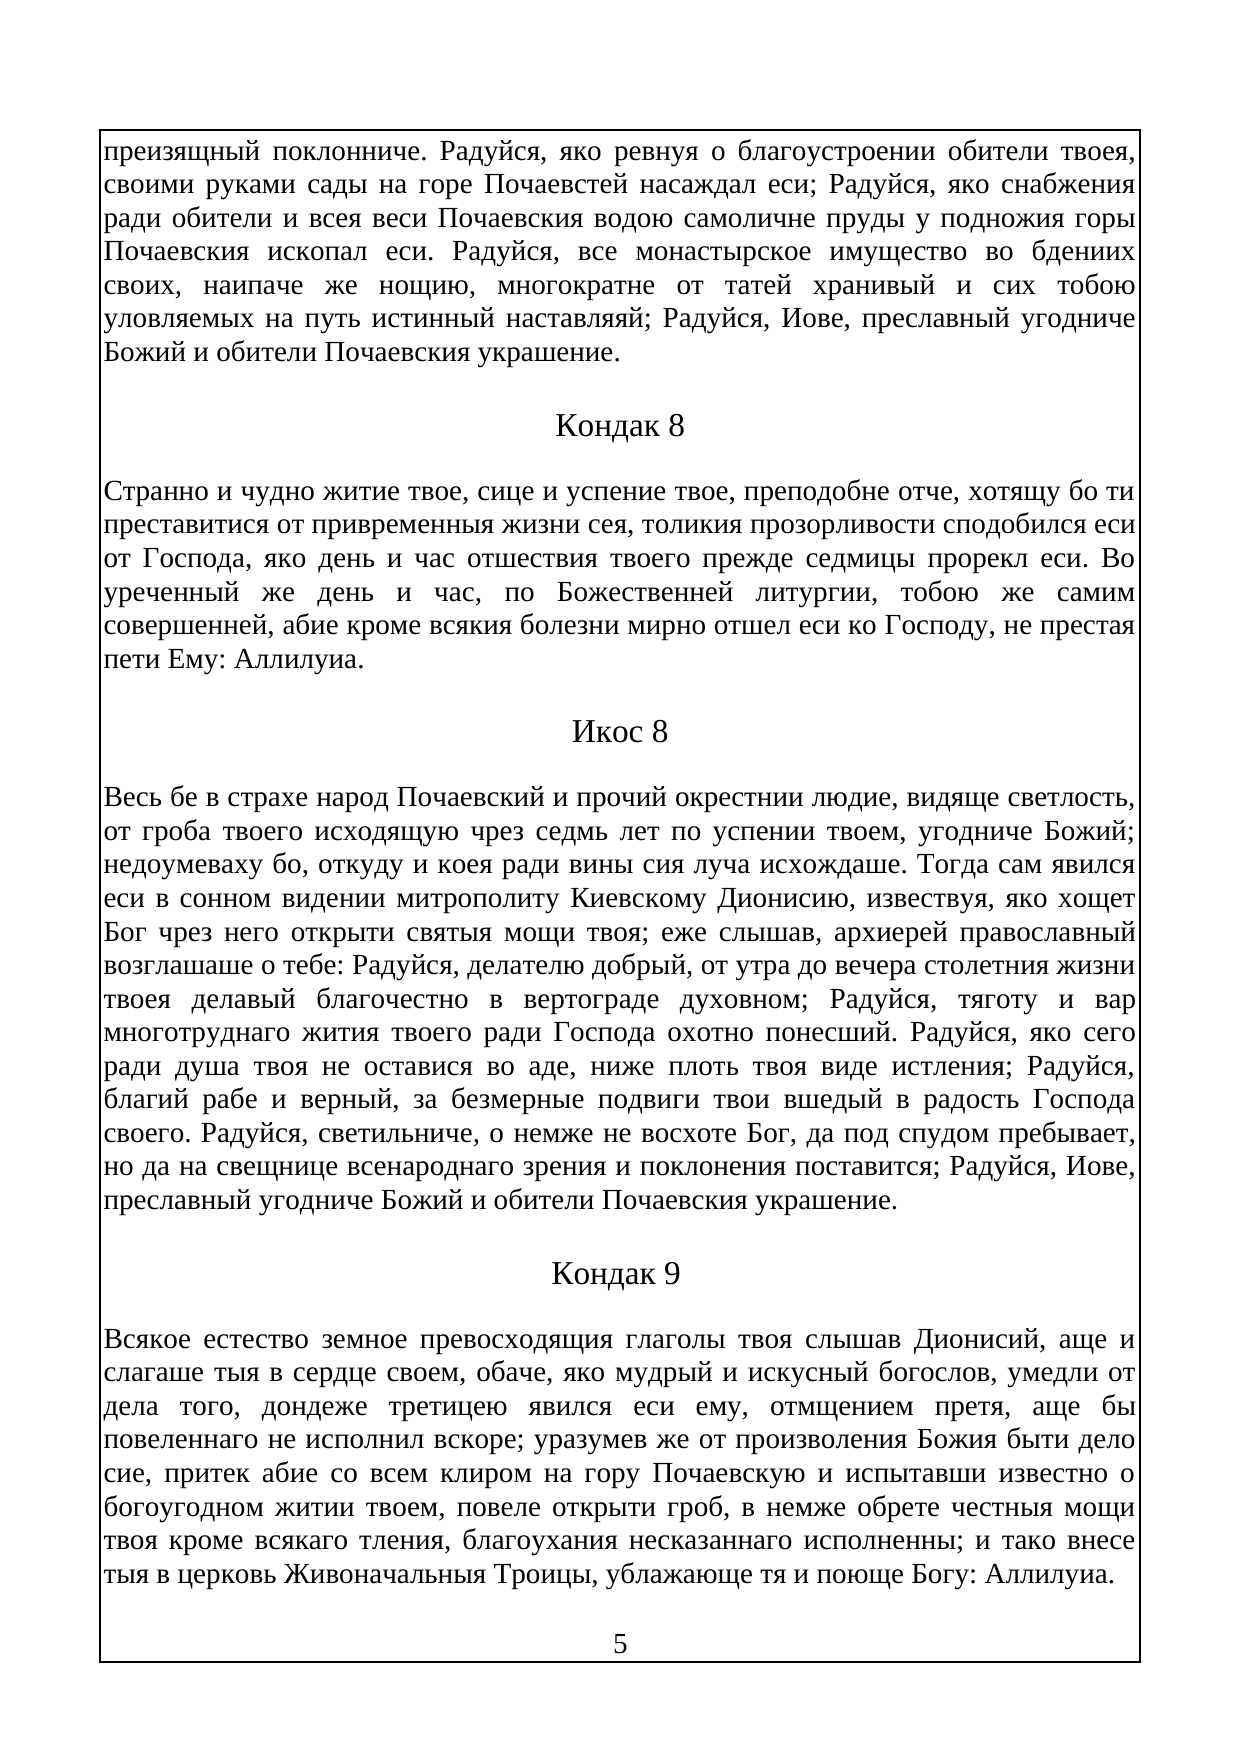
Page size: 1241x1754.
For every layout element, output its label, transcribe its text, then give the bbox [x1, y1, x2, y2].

text Странно и чудно житие твое, сице и успение твое, преподобне отче, хотящу бо ти преставитися от привременныя жизни сея, толикия прозорливости сподобился еси от Господа, яко день и час отшествия твоего прежде седмицы прорекл еси. Во уреченный же день и час, по Божественней литургии, тобою же самим совершенней, абие кроме всякия болезни мирно отшел еси ко Господу, не престая пети Ему: Аллилуиа. [103, 473, 1137, 674]
subtitle Кондак 8 [103, 405, 1137, 443]
text Всякое естество земное превосходящия глаголы твоя слышав Дионисий, аще и слагаше тыя в сердце своем, обаче, яко мудрый и искусный богослов, умедли от дела того, дондеже третицею явился еси ему, отмщением претя, аще бы повеленнаго не исполнил вскоре; уразумев же от произволения Божия быти дело сие, притек абие со всем клиром на гору Почаевскую и испытавши известно о богоугодном житии твоем, повеле открыти гроб, в немже обрете честныя мощи твоя кроме всякаго тления, благоухания несказаннаго исполненны; и тако внесе тыя в церковь Живоначальныя Троицы, ублажающе тя и поюще Богу: Аллилуиа. [103, 1321, 1137, 1589]
subtitle Кондак 9 [103, 1253, 1137, 1291]
text преизящный поклонниче. Радуйся, яко ревнуя о благоустроении обители твоея, своими руками сады на горе Почаевстей насаждал еси; Радуйся, яко снабжения ради обители и всея веси Почаевския водою самоличне пруды у подножия горы Почаевския ископал еси. Радуйся, все монастырское имущество во бдениих своих, наипаче же нощию, многократне от татей хранивый и сих тобою уловляемых на путь истинный наставляяй; Радуйся, Иове, преславный угодниче Божий и обители Почаевския украшение. [103, 133, 1137, 368]
text Весь бе в страхе народ Почаевский и прочий окрестнии людие, видяще светлость, от гроба твоего исходящую чрез седмь лет по успении твоем, угодниче Божий; недоумеваху бо, откуду и коея ради вины сия луча исхождаше. Тогда сам явился еси в сонном видении митрополиту Киевскому Дионисию, извествуя, яко хощет Бог чрез него открыти святыя мощи твоя; еже слышав, архиерей православный возглашаше о тебе: Радуйся, делателю добрый, от утра до вечера столетния жизни твоея делавый благочестно в вертограде духовном; Радуйся, тяготу и вар многотруднаго жития твоего ради Господа охотно понесший. Радуйся, яко сего ради душа твоя не оставися во аде, ниже плоть твоя виде истления; Радуйся, благий рабе и верный, за безмерные подвиги твои вшедый в радость Господа своего. Радуйся, светильниче, о немже не восхоте Бог, да под спудом пребывает, но да на свещнице всенароднаго зрения и поклонения поставится; Радуйся, Иове, преславный угодниче Божий и обители Почаевския украшение. [103, 779, 1137, 1216]
subtitle Икос 8 [103, 712, 1137, 750]
